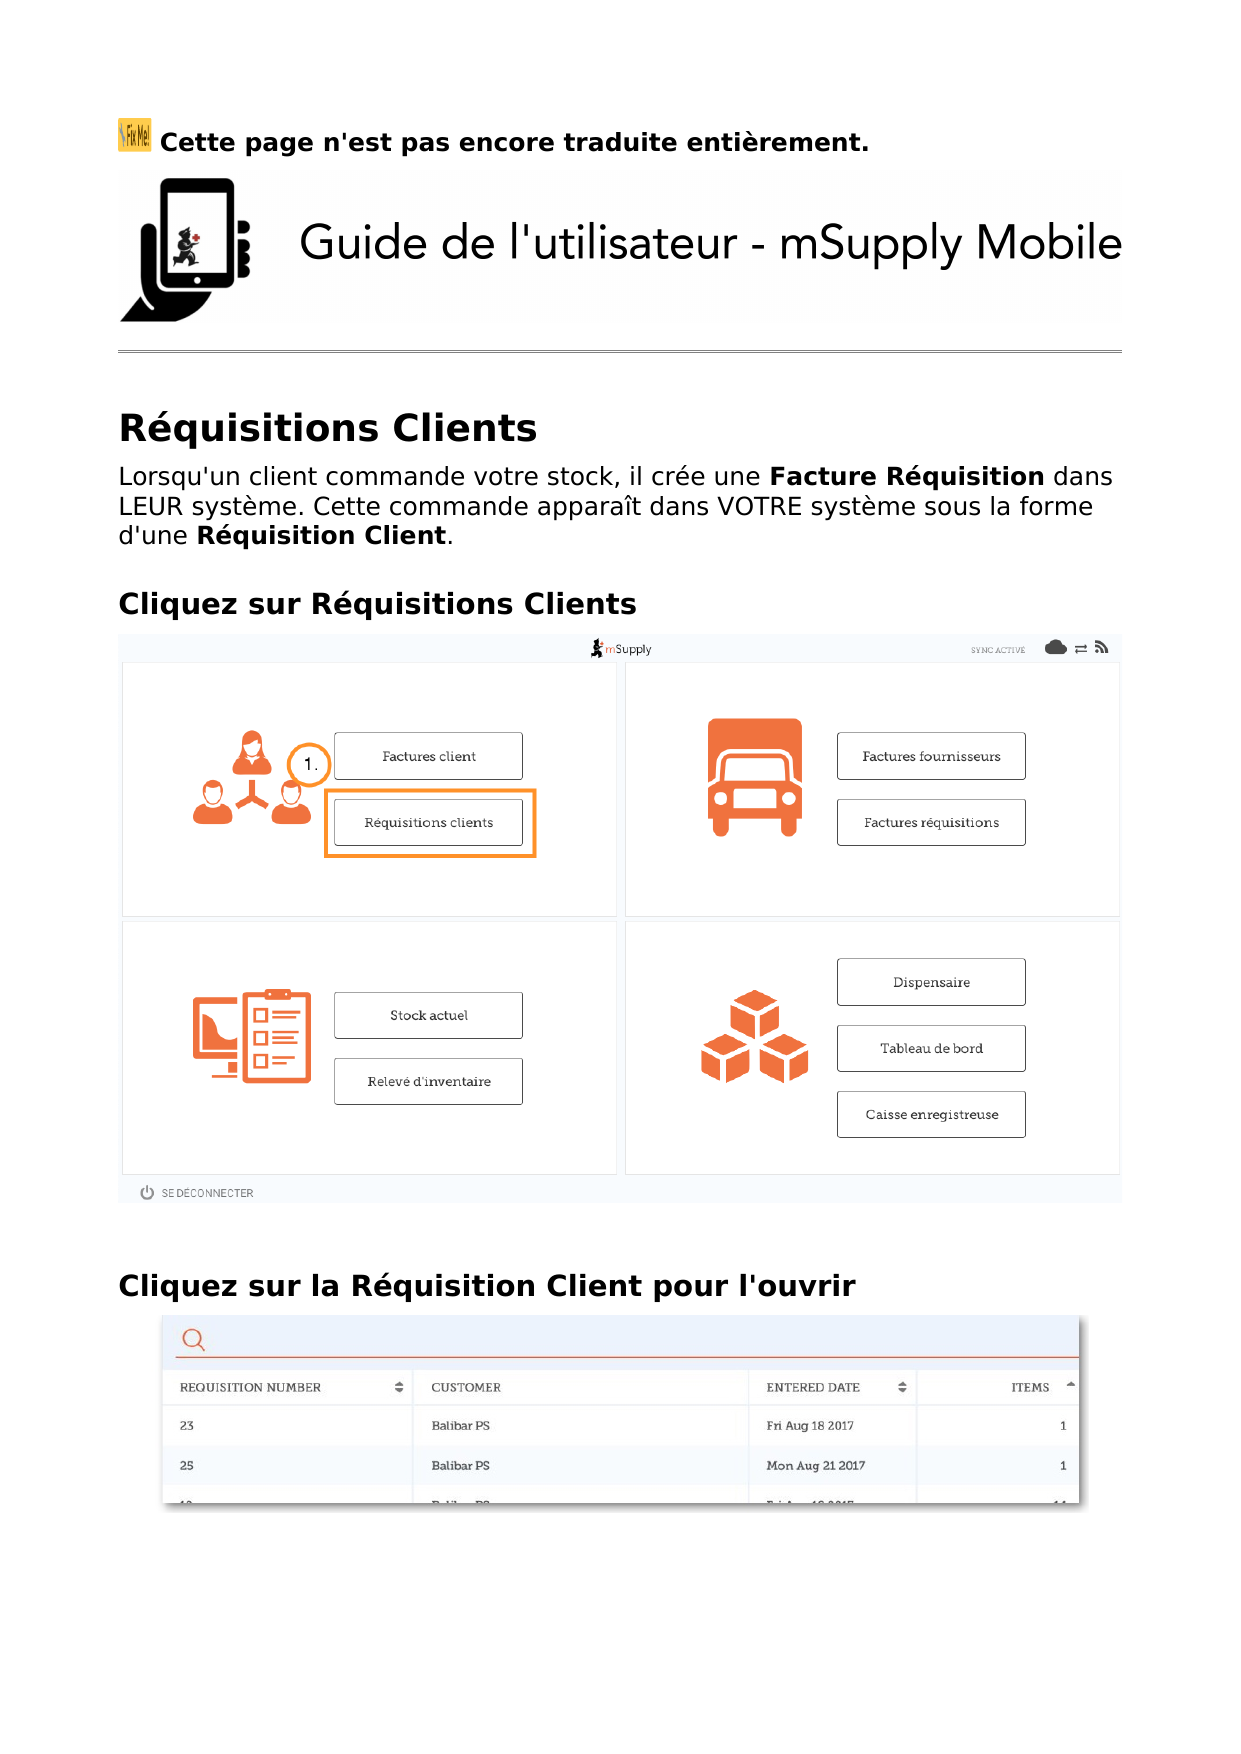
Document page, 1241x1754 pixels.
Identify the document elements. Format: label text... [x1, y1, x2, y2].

picture [118, 170, 1123, 323]
text Lorsqu'un client commande votre stock, il crée une Facture Réquisition dans LEUR système. Cette commande apparaît dans VOTRE système sous la forme d'une Réquisition Client. [118, 463, 1122, 550]
subtitle Cliquez sur la Réquisition Client pour l'ouvrir [118, 1269, 1122, 1303]
picture [151, 1315, 1089, 1513]
subtitle Réquisitions Clients [118, 406, 1122, 450]
text Cette page n'est pas encore traduite entièrement. [118, 118, 1122, 157]
picture [118, 634, 1123, 1203]
subtitle Cliquez sur Réquisitions Clients [118, 588, 1122, 622]
